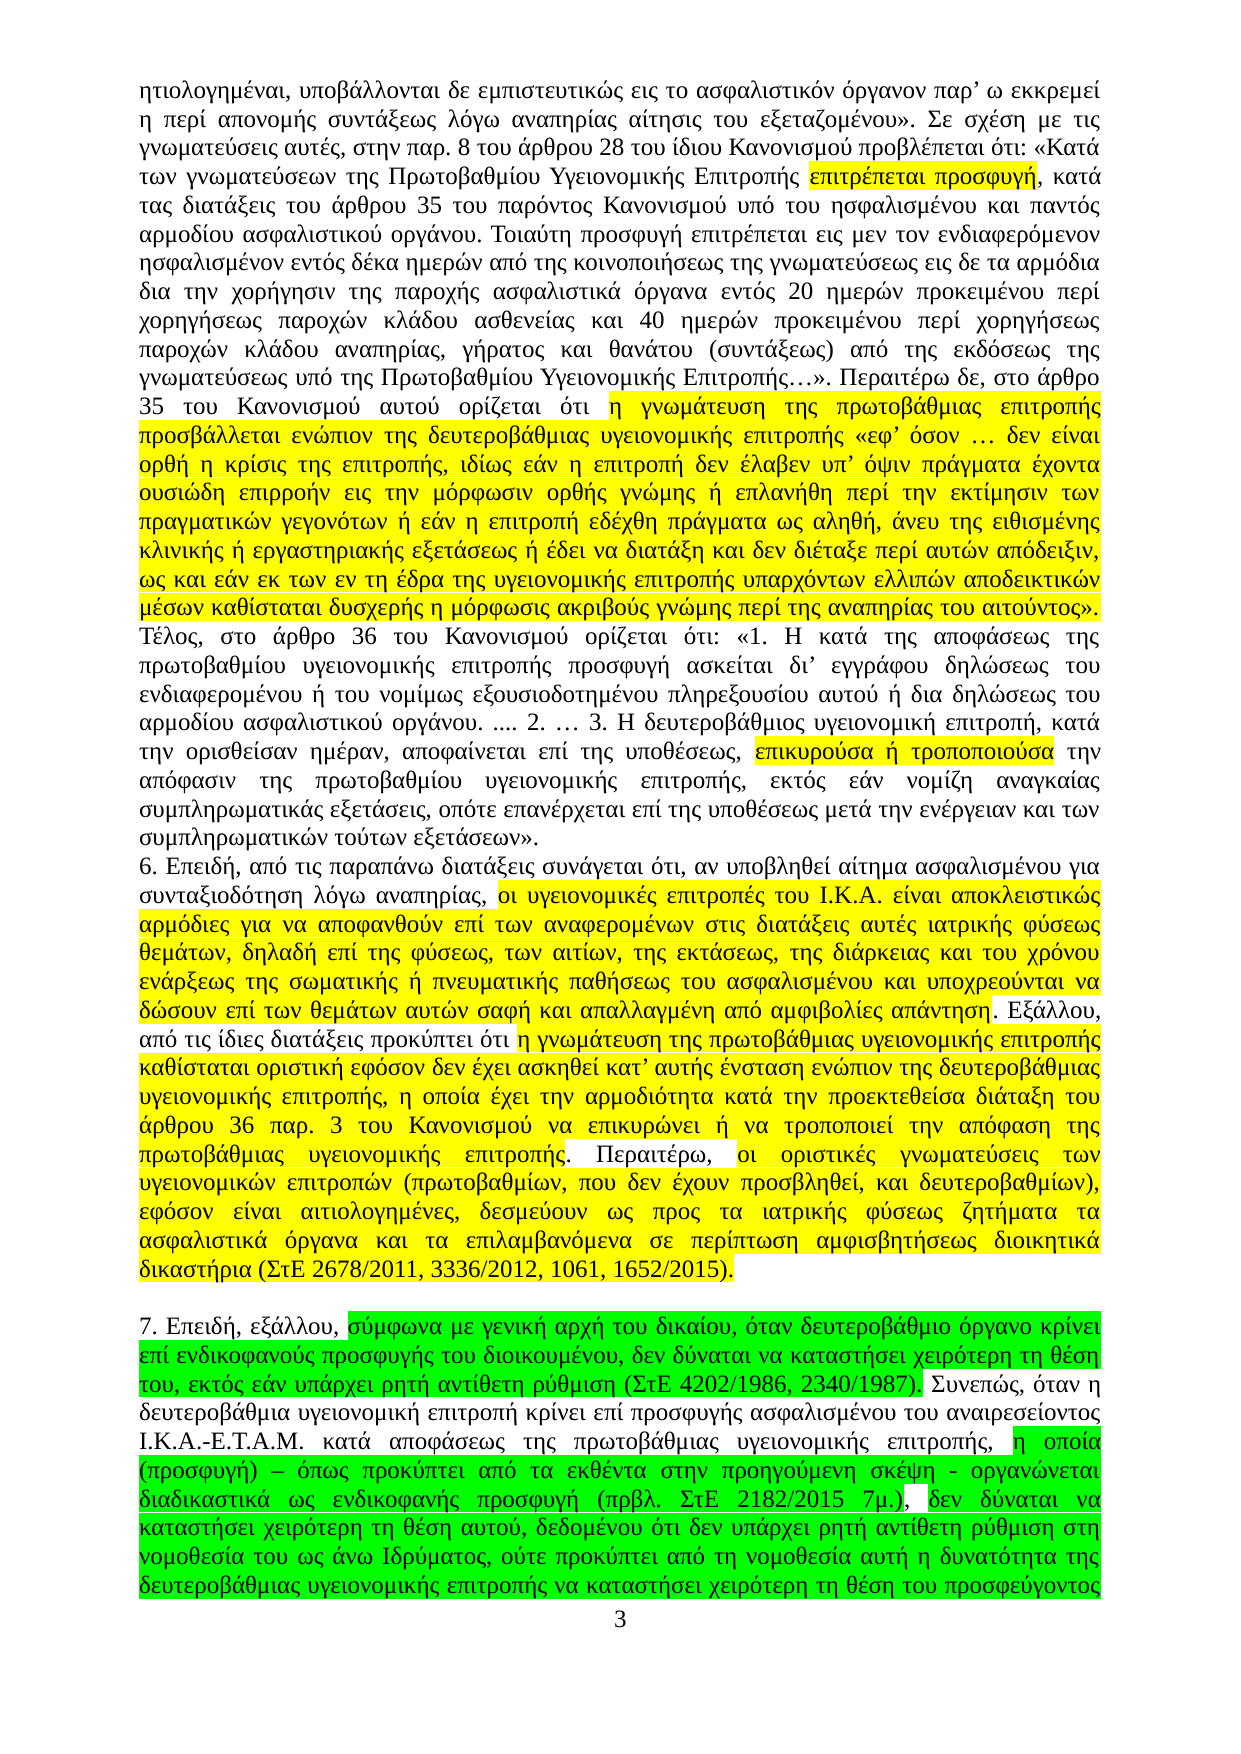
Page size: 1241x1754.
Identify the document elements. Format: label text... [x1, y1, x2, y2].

text 7. Επειδή, εξάλλου, σύμφωνα με γενική αρχή του δικαίου, όταν δευτεροβάθμιο όργανο κρίνει επί ενδικοφανούς προσφυγής του διοικουμένου, δεν δύναται να καταστήσει χειρότερη τη θέση του, εκτός εάν υπάρχει ρητή αντίθετη ρύθμιση (ΣτΕ 4202/1986, 2340/1987). Συνεπώς, όταν η δευτεροβάθμια υγειονομική επιτροπή κρίνει επί προσφυγής ασφαλισμένου του αναιρεσείοντος Ι.Κ.Α.-Ε.Τ.Α.Μ. κατά αποφάσεως της πρωτοβάθμιας υγειονομικής επιτροπής, η οποία (προσφυγή) – όπως προκύπτει από τα εκθέντα στην προηγούμενη σκέψη - οργανώνεται διαδικαστικά ως ενδικοφανής προσφυγή (πρβλ. ΣτΕ 2182/2015 7μ.), δεν δύναται να καταστήσει χειρότερη τη θέση αυτού, δεδομένου ότι δεν υπάρχει ρητή αντίθετη ρύθμιση στη νομοθεσία του ως άνω Ιδρύματος, ούτε προκύπτει από τη νομοθεσία αυτή η δυνατότητα της δευτεροβάθμιας υγειονομικής επιτροπής να καταστήσει χειρότερη τη θέση του προσφεύγοντος [139, 1311, 1101, 1599]
text ητιολογημέναι, υποβάλλονται δε εμπιστευτικώς εις το ασφαλιστικόν όργανον παρ’ ω εκκρεμεί η περί απονομής συντάξεως λόγω αναπηρίας αίτησις του εξεταζομένου». Σε σχέση με τις γνωματεύσεις αυτές, στην παρ. 8 του άρθρου 28 του ίδιου Κανονισμού προβλέπεται ότι: «Κατά των γνωματεύσεων της Πρωτοβαθμίου Υγειονομικής Επιτροπής επιτρέπεται προσφυγή, κατά τας διατάξεις του άρθρου 35 του παρόντος Κανονισμού υπό του ησφαλισμένου και παντός αρμοδίου ασφαλιστικού οργάνου. Τοιαύτη προσφυγή επιτρέπεται εις μεν τον ενδιαφερόμενον ησφαλισμένον εντός δέκα ημερών από της κοινοποιήσεως της γνωματεύσεως εις δε τα αρμόδια δια την χορήγησιν της παροχής ασφαλιστικά όργανα εντός 20 ημερών προκειμένου περί χορηγήσεως παροχών κλάδου ασθενείας και 40 ημερών προκειμένου περί χορηγήσεως παροχών κλάδου αναπηρίας, γήρατος και θανάτου (συντάξεως) από της εκδόσεως της γνωματεύσεως υπό της Πρωτοβαθμίου Υγειονομικής Επιτροπής…». Περαιτέρω δε, στο άρθρο 35 του Κανονισμού αυτού ορίζεται ότι η γνωμάτευση της πρωτοβάθμιας επιτροπής προσβάλλεται ενώπιον της δευτεροβάθμιας υγειονομικής επιτροπής «εφ’ όσον … δεν είναι ορθή η κρίσις της επιτροπής, ιδίως εάν η επιτροπή δεν έλαβεν υπ’ όψιν πράγματα έχοντα ουσιώδη επιρροήν εις την μόρφωσιν ορθής γνώμης ή επλανήθη περί την εκτίμησιν των πραγματικών γεγονότων ή εάν η επιτροπή εδέχθη πράγματα ως αληθή, άνευ της ειθισμένης κλινικής ή εργαστηριακής εξετάσεως ή έδει να διατάξη και δεν διέταξε περί αυτών απόδειξιν, ως και εάν εκ των εν τη έδρα της υγειονομικής επιτροπής υπαρχόντων ελλιπών αποδεικτικών μέσων καθίσταται δυσχερής η μόρφωσις ακριβούς γνώμης περί της αναπηρίας του αιτούντος». Τέλος, στο άρθρο 36 του Κανονισμού ορίζεται ότι: «1. Η κατά της αποφάσεως της πρωτοβαθμίου υγειονομικής επιτροπής προσφυγή ασκείται δι’ εγγράφου δηλώσεως του ενδιαφερομένου ή του νομίμως εξουσιοδοτημένου πληρεξουσίου αυτού ή δια δηλώσεως του αρμοδίου ασφαλιστικού οργάνου. .... 2. … 3. Η δευτεροβάθμιος υγειονομική επιτροπή, κατά την ορισθείσαν ημέραν, αποφαίνεται επί της υποθέσεως, επικυρούσα ή τροποποιούσα την απόφασιν της πρωτοβαθμίου υγειονομικής επιτροπής, εκτός εάν νομίζη αναγκαίας συμπληρωματικάς εξετάσεις, οπότε επανέρχεται επί της υποθέσεως μετά την ενέργειαν και των συμπληρωματικών τούτων εξετάσεων». [139, 75, 1101, 851]
text 6. Επειδή, από τις παραπάνω διατάξεις συνάγεται ότι, αν υποβληθεί αίτημα ασφαλισμένου για συνταξιοδότηση λόγω αναπηρίας, οι υγειονομικές επιτροπές του Ι.Κ.Α. είναι αποκλειστικώς αρμόδιες για να αποφανθούν επί των αναφερομένων στις διατάξεις αυτές ιατρικής φύσεως θεμάτων, δηλαδή επί της φύσεως, των αιτίων, της εκτάσεως, της διάρκειας και του χρόνου ενάρξεως της σωματικής ή πνευματικής παθήσεως του ασφαλισμένου και υποχρεούνται να δώσουν επί των θεμάτων αυτών σαφή και απαλλαγμένη από αμφιβολίες απάντηση. Εξάλλου, από τις ίδιες διατάξεις προκύπτει ότι η γνωμάτευση της πρωτοβάθμιας υγειονομικής επιτροπής καθίσταται οριστική εφόσον δεν έχει ασκηθεί κατ’ αυτής ένσταση ενώπιον της δευτεροβάθμιας υγειονομικής επιτροπής, η οποία έχει την αρμοδιότητα κατά την προεκτεθείσα διάταξη του άρθρου 36 παρ. 3 του Κανονισμού να επικυρώνει ή να τροποποιεί την απόφαση της πρωτοβάθμιας υγειονομικής επιτροπής. Περαιτέρω, οι οριστικές γνωματεύσεις των υγειονομικών επιτροπών (πρωτοβαθμίων, που δεν έχουν προσβληθεί, και δευτεροβαθμίων), εφόσον είναι αιτιολογημένες, δεσμεύουν ως προς τα ιατρικής φύσεως ζητήματα τα ασφαλιστικά όργανα και τα επιλαμβανόμενα σε περίπτωση αμφισβητήσεως διοικητικά δικαστήρια (ΣτΕ 2678/2011, 3336/2012, 1061, 1652/2015). [139, 851, 1101, 1282]
